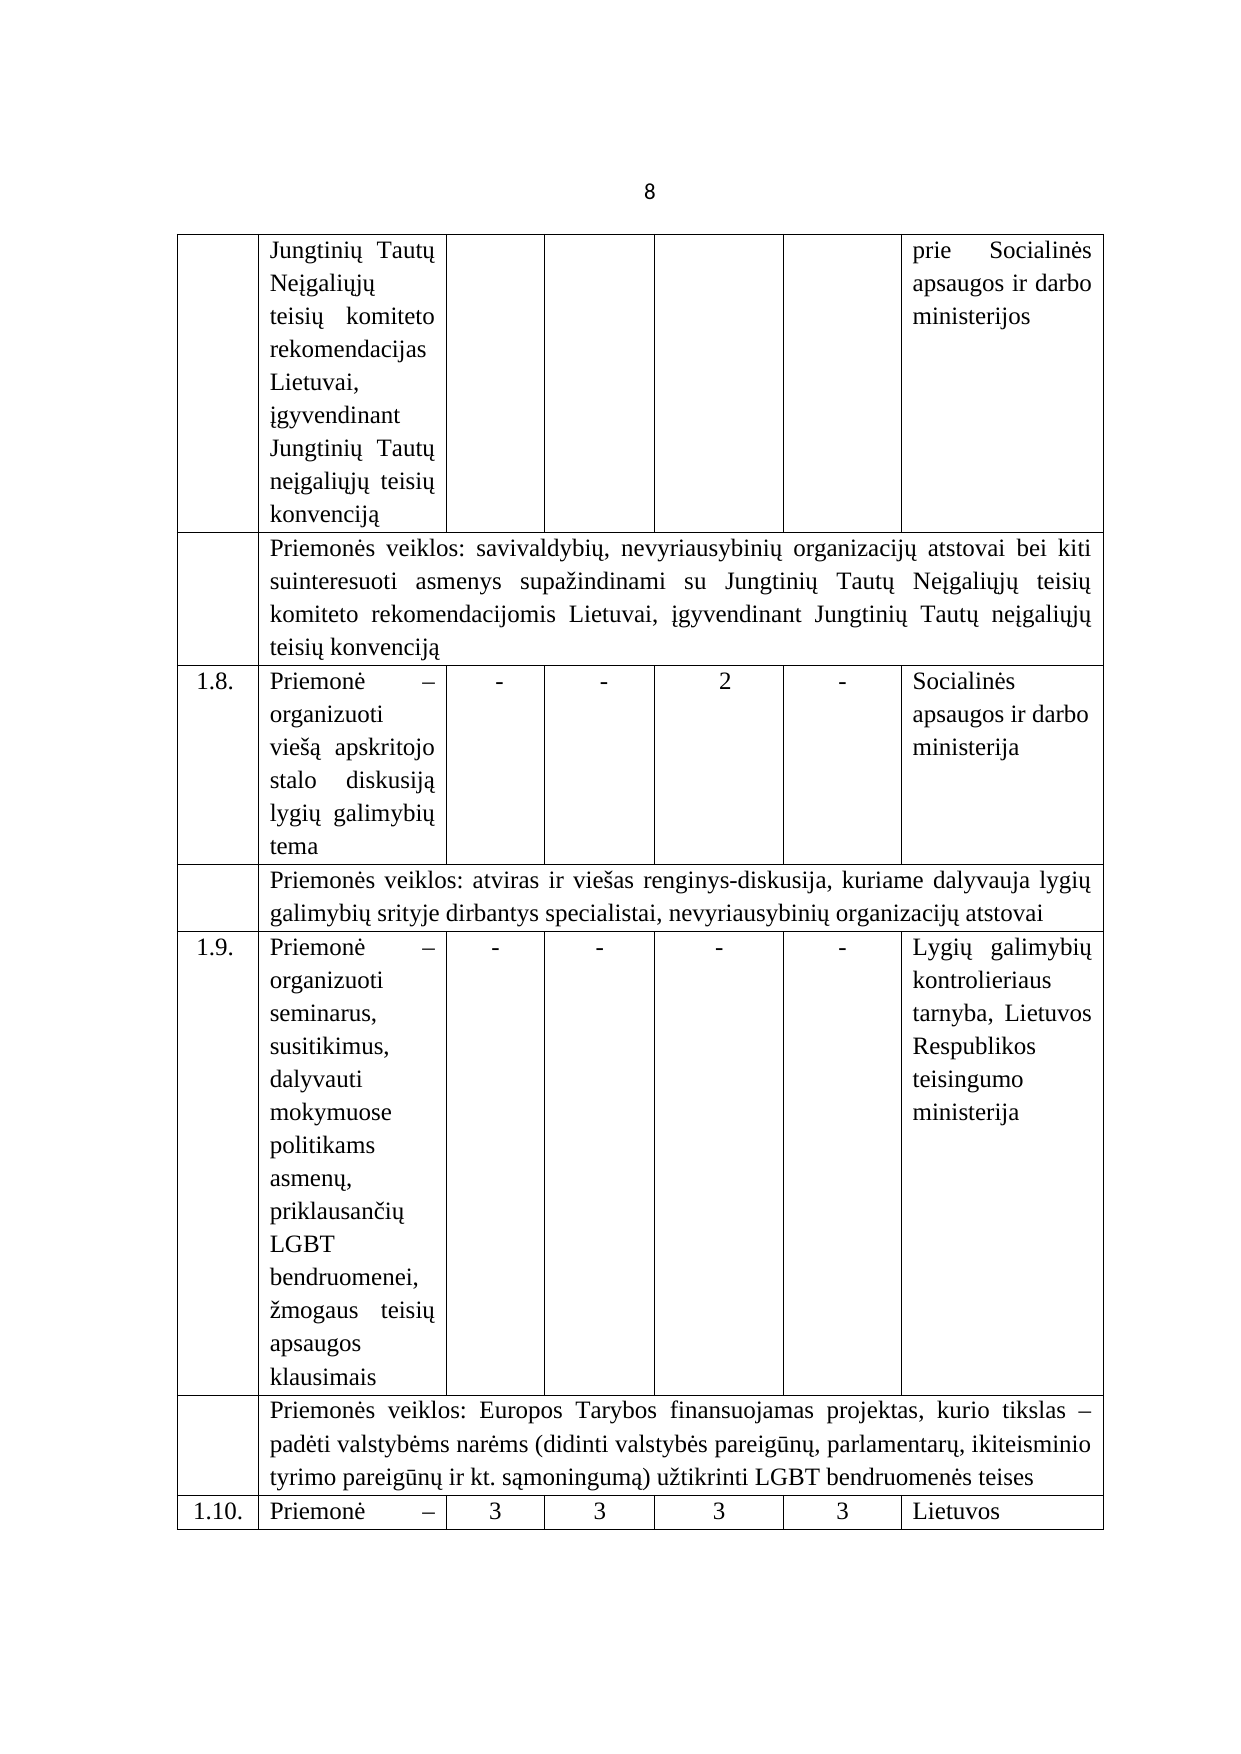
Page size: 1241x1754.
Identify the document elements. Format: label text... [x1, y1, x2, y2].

table_cell - [447, 235, 544, 532]
table_cell [178, 865, 258, 931]
table_cell - [545, 932, 654, 1394]
table_cell 2 [655, 666, 783, 864]
table_cell Priemonė – organizuoti viešą apskritojo stalo diskusiją lygių galimybių tema [259, 666, 446, 864]
table_cell [178, 533, 258, 665]
table_cell Socialinės apsaugos ir darbo ministerija [902, 666, 1103, 864]
table_cell 1.8. [178, 666, 258, 864]
table_cell 3 [784, 1496, 901, 1529]
table_cell - [784, 235, 901, 532]
table_cell - [447, 666, 544, 864]
table_cell - [545, 235, 654, 532]
table_cell 1.9. [178, 932, 258, 1394]
table_cell - [655, 932, 783, 1394]
table_cell Lietuvos [902, 1496, 1103, 1529]
table_cell - [784, 932, 901, 1394]
table_cell 3 [655, 1496, 783, 1529]
table_cell [178, 235, 258, 532]
table_cell Jungtinių Tautų Neįgaliųjų teisių komiteto rekomendacijas Lietuvai, įgyvendinant Jungtinių Tautų neįgaliųjų teisių konvenciją [259, 235, 446, 532]
table_cell Priemonės veiklos: atviras ir viešas renginys-diskusija, kuriame dalyvauja lygių galimybių srityje dirbantys specialistai, nevyriausybinių organizacijų atstovai [259, 865, 1103, 931]
table_cell - [784, 666, 901, 864]
table_cell 3 [447, 1496, 544, 1529]
table_cell prie Socialinės apsaugos ir darbo ministerijos [902, 235, 1103, 532]
table_cell Priemonė – [259, 1496, 446, 1529]
table_cell Priemonė – organizuoti seminarus, susitikimus, dalyvauti mokymuose politikams asmenų, priklausančių LGBT bendruomenei, žmogaus teisių apsaugos klausimais [259, 932, 446, 1394]
table_cell Priemonės veiklos: savivaldybių, nevyriausybinių organizacijų atstovai bei kiti suinteresuoti asmenys supažindinami su Jungtinių Tautų Neįgaliųjų teisių komiteto rekomendacijomis Lietuvai, įgyvendinant Jungtinių Tautų neįgaliųjų teisių konvenciją [259, 533, 1103, 665]
table_cell - [545, 666, 654, 864]
table_cell - [655, 235, 783, 532]
table_cell Priemonės veiklos: Europos Tarybos finansuojamas projektas, kurio tikslas – padėti valstybėms narėms (didinti valstybės pareigūnų, parlamentarų, ikiteisminio tyrimo pareigūnų ir kt. sąmoningumą) užtikrinti LGBT bendruomenės teises [259, 1396, 1103, 1495]
table_cell [178, 1396, 258, 1495]
table_cell 3 [545, 1496, 654, 1529]
table_cell Lygių galimybių kontrolieriaus tarnyba, Lietuvos Respublikos teisingumo ministerija [902, 932, 1103, 1394]
table_cell - [447, 932, 544, 1394]
table_cell 1.10. [178, 1496, 258, 1529]
